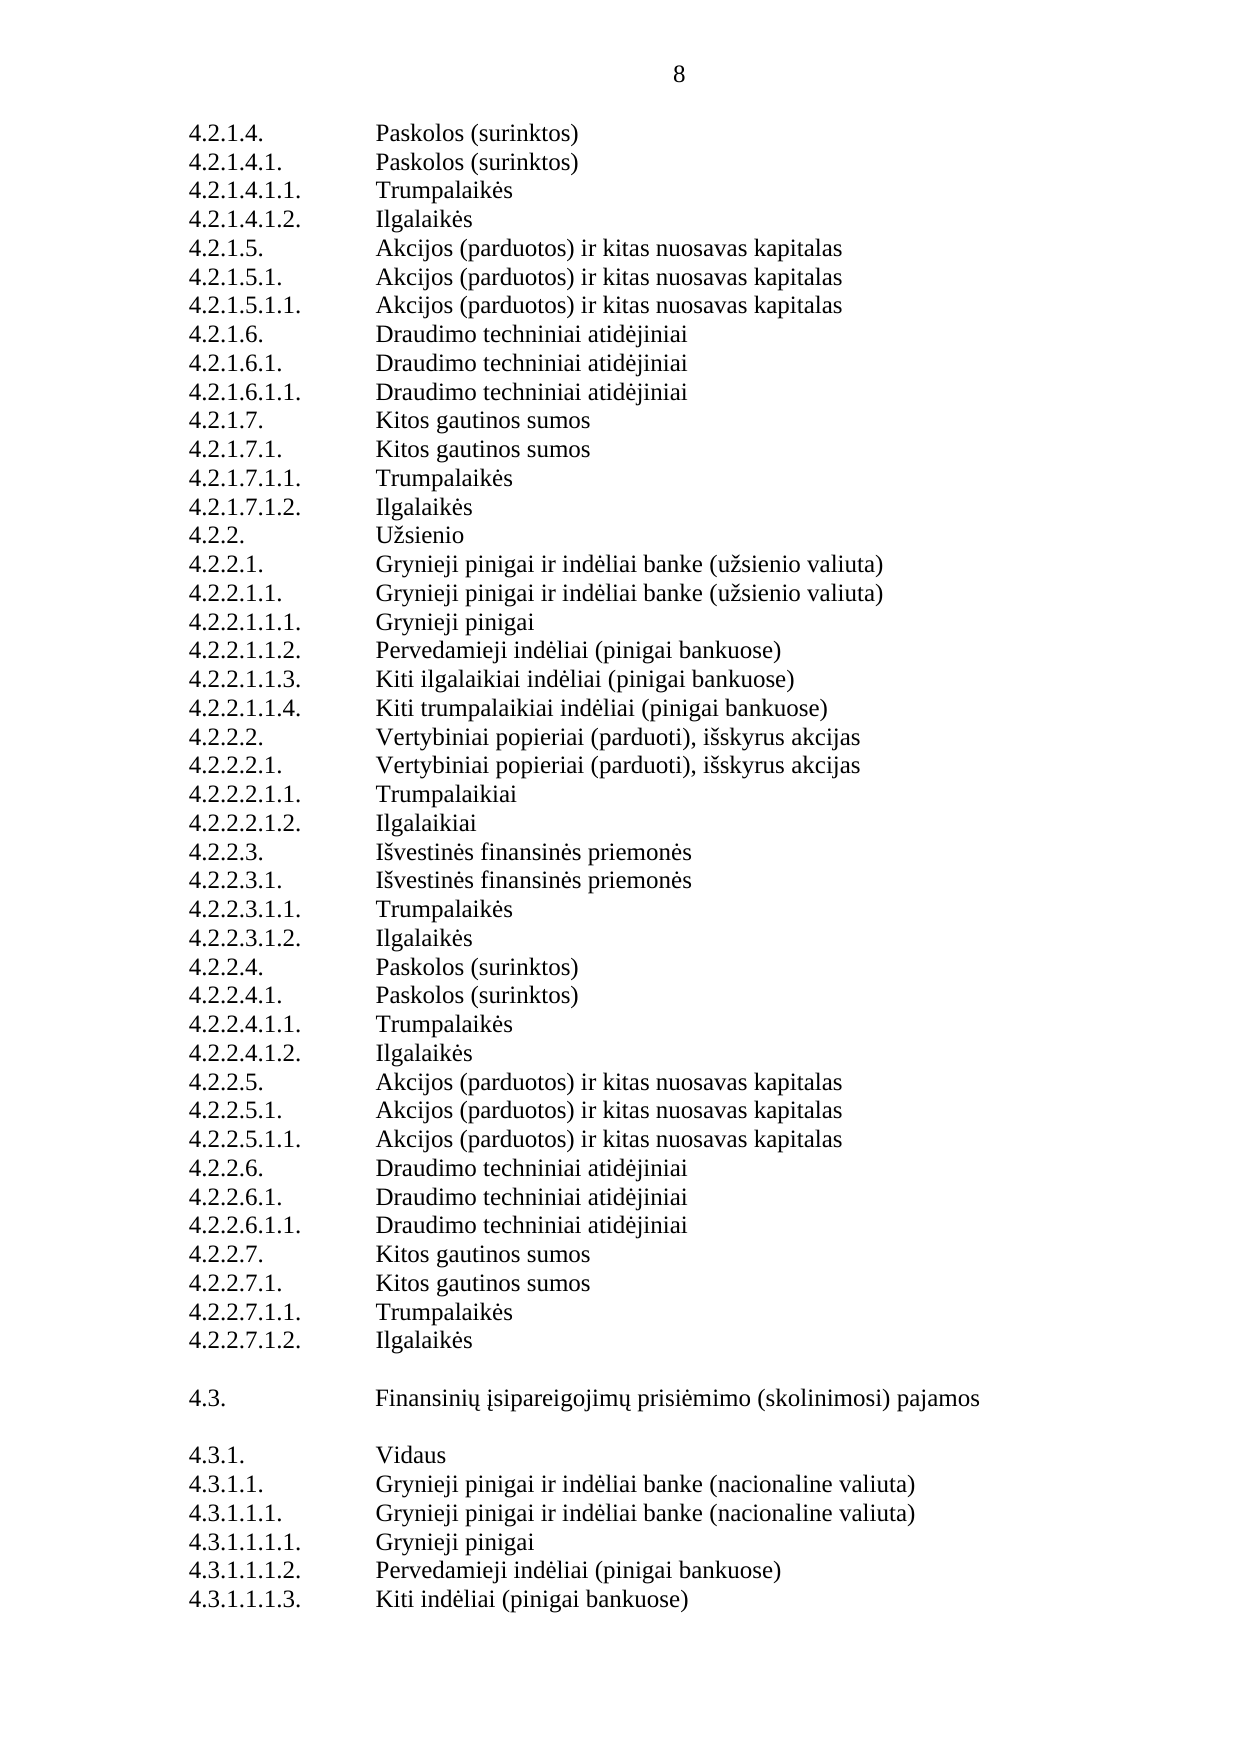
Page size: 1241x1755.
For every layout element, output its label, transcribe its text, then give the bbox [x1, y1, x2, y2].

table_cell 4.2.2.7.1. [177, 1268, 364, 1297]
table_cell Vertybiniai popieriai (parduoti), išskyrus akcijas [364, 751, 1122, 779]
table_cell 4.3.1.1. [177, 1469, 364, 1498]
table_cell Grynieji pinigai ir indėliai banke (užsienio valiuta) [364, 549, 1122, 578]
table_cell 4.2.2.6.1. [177, 1182, 364, 1211]
table_cell Vertybiniai popieriai (parduoti), išskyrus akcijas [364, 722, 1122, 751]
table_cell 4.2.1.7.1.1. [177, 463, 364, 492]
table_cell Draudimo techniniai atidėjiniai [364, 377, 1122, 406]
table_cell 4.2.1.7.1.2. [177, 492, 364, 521]
table_cell Trumpalaikės [364, 176, 1122, 204]
table_cell Grynieji pinigai ir indėliai banke (užsienio valiuta) [364, 578, 1122, 607]
table_cell 4.2.1.7. [177, 406, 364, 434]
table_cell Išvestinės finansinės priemonės [364, 866, 1122, 894]
table_cell Pervedamieji indėliai (pinigai bankuose) [364, 636, 1122, 664]
table_cell 4.2.1.4. [177, 118, 364, 147]
table_cell Akcijos (parduotos) ir kitas nuosavas kapitalas [364, 1067, 1122, 1096]
table_cell Ilgalaikės [364, 204, 1122, 233]
table_cell 4.3.1.1.1.1. [177, 1527, 364, 1556]
table_cell Ilgalaikės [364, 923, 1122, 952]
table_cell 4.2.2.6. [177, 1153, 364, 1182]
table_cell 4.2.2.3.1.2. [177, 923, 364, 952]
table_cell 4.2.2.3.1.1. [177, 894, 364, 923]
table_cell 4.2.2.6.1.1. [177, 1211, 364, 1239]
table_cell Grynieji pinigai ir indėliai banke (nacionaline valiuta) [364, 1498, 1122, 1527]
table_cell Ilgalaikiai [364, 808, 1122, 837]
table_cell Draudimo techniniai atidėjiniai [364, 1153, 1122, 1182]
table_cell 4.2.1.5. [177, 233, 364, 262]
table_cell Akcijos (parduotos) ir kitas nuosavas kapitalas [364, 1124, 1122, 1153]
table_cell Trumpalaikės [364, 1297, 1122, 1326]
table_cell 4.2.2.5.1.1. [177, 1124, 364, 1153]
table_cell Trumpalaikės [364, 463, 1122, 492]
table_cell Paskolos (surinktos) [364, 147, 1122, 176]
table_cell Kiti trumpalaikiai indėliai (pinigai bankuose) [364, 693, 1122, 722]
table_cell 4.2.1.4.1.1. [177, 176, 364, 204]
table_cell 4.2.1.6. [177, 319, 364, 348]
table_cell Akcijos (parduotos) ir kitas nuosavas kapitalas [364, 1096, 1122, 1124]
table_cell Grynieji pinigai [364, 1527, 1122, 1556]
table_cell Kitos gautinos sumos [364, 1239, 1122, 1268]
table_cell 4.2.2.1.1.2. [177, 636, 364, 664]
table_cell 4.2.2.4.1. [177, 981, 364, 1009]
table_cell Trumpalaikės [364, 1009, 1122, 1038]
table_cell Kitos gautinos sumos [364, 406, 1122, 434]
table_cell 4.3.1.1.1.3. [177, 1584, 364, 1613]
table_cell 4.2.2.7. [177, 1239, 364, 1268]
table_cell 4.2.1.5.1.1. [177, 291, 364, 319]
table_cell Paskolos (surinktos) [364, 952, 1122, 981]
table_cell Trumpalaikiai [364, 779, 1122, 808]
table_cell Trumpalaikės [364, 894, 1122, 923]
table_header Vidaus [364, 1441, 1122, 1469]
table_cell 4.2.2.5. [177, 1067, 364, 1096]
table_cell Kitos gautinos sumos [364, 434, 1122, 463]
table_cell 4.2.2.5.1. [177, 1096, 364, 1124]
table_cell Išvestinės finansinės priemonės [364, 837, 1122, 866]
table_cell 4.2.2.2.1.1. [177, 779, 364, 808]
table_header 4.3. [177, 1383, 363, 1412]
table_cell Draudimo techniniai atidėjiniai [364, 1211, 1122, 1239]
table_cell 4.2.2.7.1.2. [177, 1326, 364, 1354]
table_cell 4.2.2.1.1. [177, 578, 364, 607]
table_cell 4.2.2.1.1.4. [177, 693, 364, 722]
table_cell Kiti ilgalaikiai indėliai (pinigai bankuose) [364, 664, 1122, 693]
table_cell Paskolos (surinktos) [364, 118, 1122, 147]
table_cell 4.2.2.4.1.2. [177, 1038, 364, 1067]
table_cell 4.2.2.2.1. [177, 751, 364, 779]
table_cell 4.2.2. [177, 521, 364, 549]
table_cell Paskolos (surinktos) [364, 981, 1122, 1009]
table_cell Draudimo techniniai atidėjiniai [364, 348, 1122, 377]
table_cell 4.2.2.2. [177, 722, 364, 751]
table_cell Draudimo techniniai atidėjiniai [364, 1182, 1122, 1211]
table_cell 4.2.2.3.1. [177, 866, 364, 894]
table_cell Grynieji pinigai ir indėliai banke (nacionaline valiuta) [364, 1469, 1122, 1498]
table_cell Pervedamieji indėliai (pinigai bankuose) [364, 1556, 1122, 1584]
table_cell Kitos gautinos sumos [364, 1268, 1122, 1297]
table_header Finansinių įsipareigojimų prisiėmimo (skolinimosi) pajamos [364, 1383, 1122, 1412]
table_cell 4.2.2.1.1.3. [177, 664, 364, 693]
table_cell 4.2.1.6.1.1. [177, 377, 364, 406]
table_cell Draudimo techniniai atidėjiniai [364, 319, 1122, 348]
table_cell 4.2.2.2.1.2. [177, 808, 364, 837]
table_cell 4.2.1.4.1.2. [177, 204, 364, 233]
table_cell 4.2.1.5.1. [177, 262, 364, 291]
table_cell 4.2.2.1.1.1. [177, 607, 364, 636]
table_cell Akcijos (parduotos) ir kitas nuosavas kapitalas [364, 262, 1122, 291]
table_cell 4.2.2.3. [177, 837, 364, 866]
table_cell 4.2.2.4.1.1. [177, 1009, 364, 1038]
table_cell Ilgalaikės [364, 1038, 1122, 1067]
table_cell Grynieji pinigai [364, 607, 1122, 636]
table_cell 4.2.1.4.1. [177, 147, 364, 176]
table_cell Užsienio [364, 521, 1122, 549]
table_cell Akcijos (parduotos) ir kitas nuosavas kapitalas [364, 291, 1122, 319]
table_cell 4.3.1.1.1. [177, 1498, 364, 1527]
table_cell 4.2.2.7.1.1. [177, 1297, 364, 1326]
table_cell 4.2.2.1. [177, 549, 364, 578]
table_cell 4.2.2.4. [177, 952, 364, 981]
table_cell 4.2.1.7.1. [177, 434, 364, 463]
table_cell Akcijos (parduotos) ir kitas nuosavas kapitalas [364, 233, 1122, 262]
table_cell 4.2.1.6.1. [177, 348, 364, 377]
table_cell Ilgalaikės [364, 492, 1122, 521]
table_cell Ilgalaikės [364, 1326, 1122, 1354]
table_header 4.3.1. [177, 1441, 364, 1469]
table_cell Kiti indėliai (pinigai bankuose) [364, 1584, 1122, 1613]
table_cell 4.3.1.1.1.2. [177, 1556, 364, 1584]
